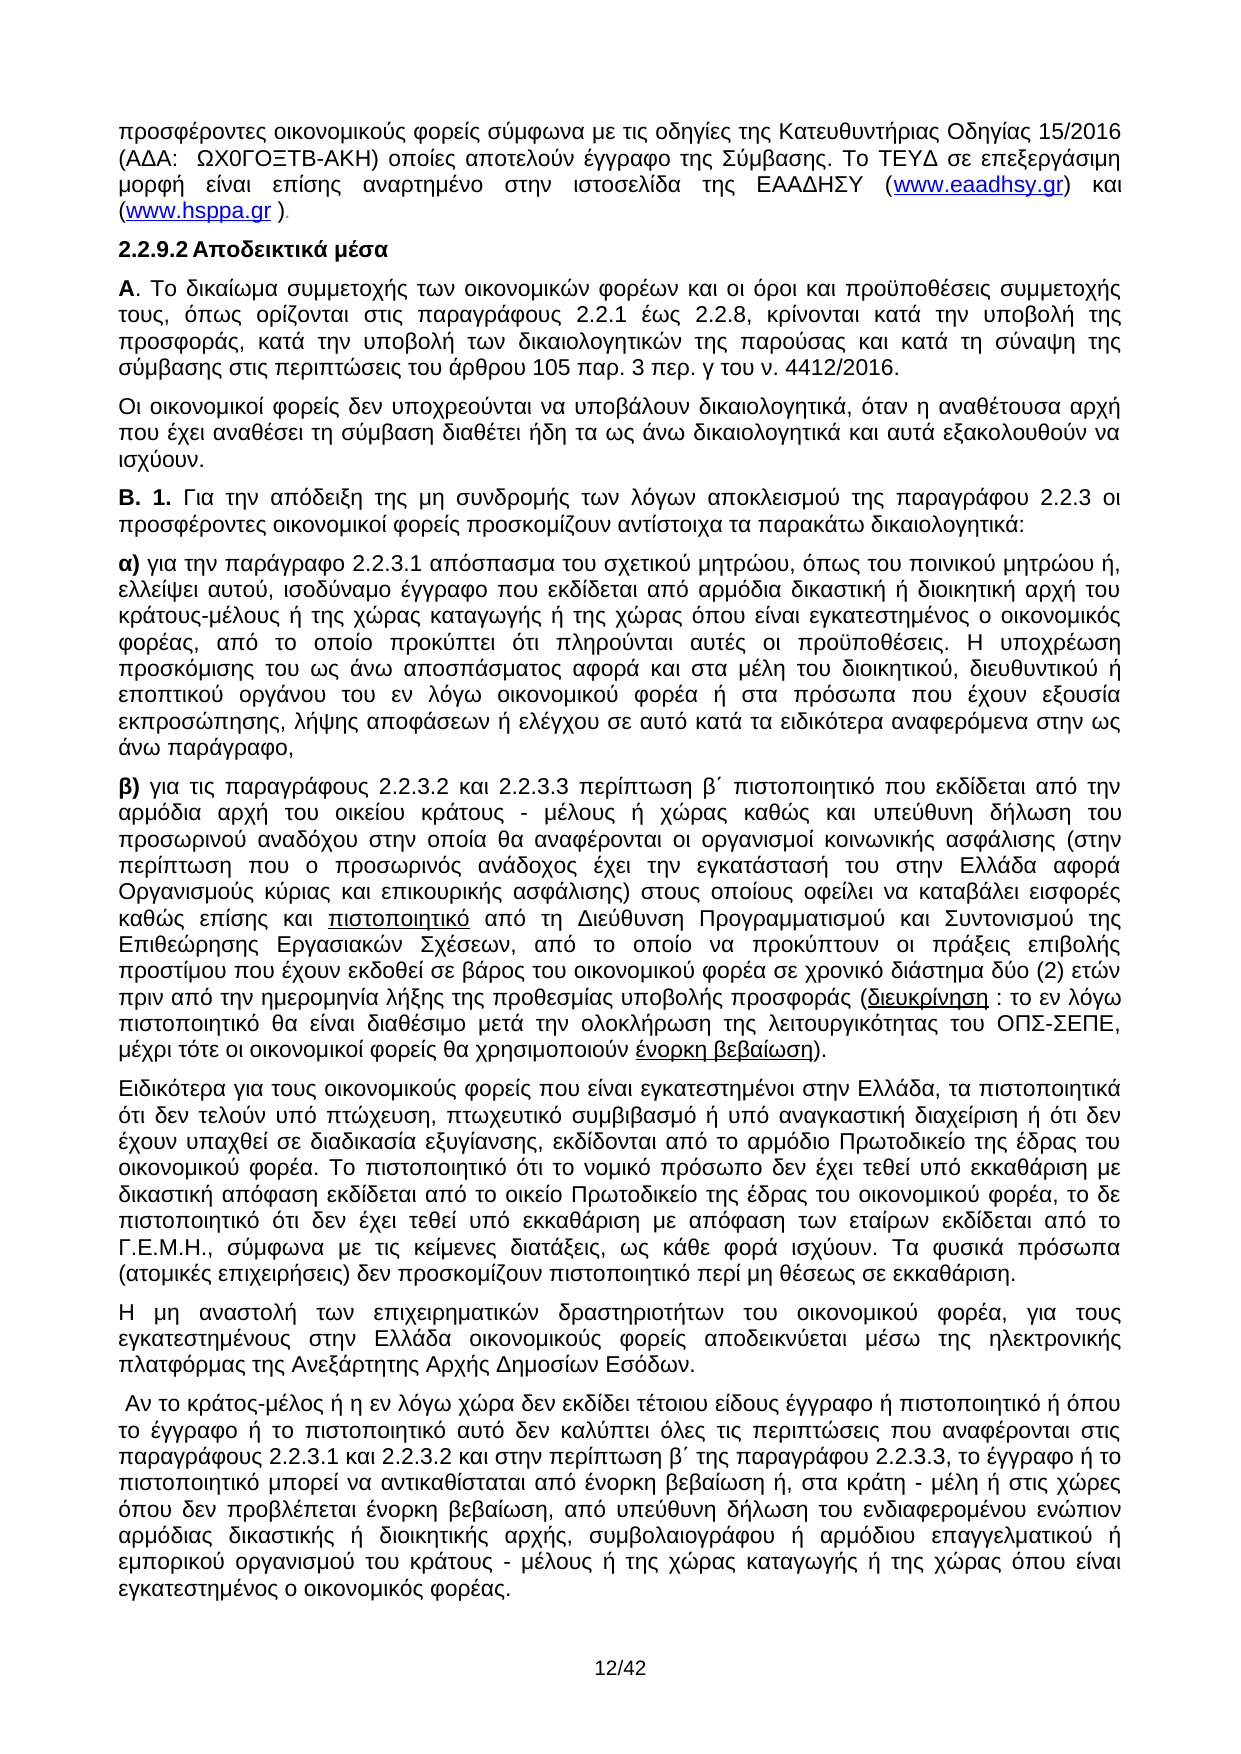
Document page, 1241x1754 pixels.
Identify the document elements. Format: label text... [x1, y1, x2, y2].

text β) για τις παραγράφους 2.2.3.2 και 2.2.3.3 περίπτωση β΄ πιστοποιητικό που εκδίδεται από την αρμόδια αρχή του οικείου κράτους - μέλους ή χώρας καθώς και υπεύθυνη δήλωση του προσωρινού αναδόχου στην οποία θα αναφέρονται οι οργανισμοί κοινωνικής ασφάλισης (στην περίπτωση που ο προσωρινός ανάδοχος έχει την εγκατάστασή του στην Ελλάδα αφορά Οργανισμούς κύριας και επικουρικής ασφάλισης) στους οποίους οφείλει να καταβάλει εισφορές καθώς επίσης και πιστοποιητικό από τη Διεύθυνση Προγραμματισμού και Συντονισμού της Επιθεώρησης Εργασιακών Σχέσεων, από το οποίο να προκύπτουν οι πράξεις επιβολής προστίμου που έχουν εκδοθεί σε βάρος του οικονομικού φορέα σε χρονικό διάστημα δύο (2) ετών πριν από την ημερομηνία λήξης της προθεσμίας υποβολής προσφοράς (διευκρίνηση : το εν λόγω πιστοποιητικό θα είναι διαθέσιμο μετά την ολοκλήρωση της λειτουργικότητας του ΟΠΣ-ΣΕΠΕ, μέχρι τότε οι οικονομικοί φορείς θα χρησιμοποιούν ένορκη βεβαίωση). [118, 773, 1122, 1063]
text Β. 1. Για την απόδειξη της μη συνδρομής των λόγων αποκλεισμού της παραγράφου 2.2.3 οι προσφέροντες οικονομικοί φορείς προσκομίζουν αντίστοιχα τα παρακάτω δικαιολογητικά: [118, 484, 1122, 537]
text 2.2.9.2 Αποδεικτικά μέσα [118, 236, 1122, 262]
text προσφέροντες οικονομικούς φορείς σύμφωνα με τις οδηγίες της Κατευθυντήριας Οδηγίας 15/2016 (ΑΔΑ: ΩΧ0ΓΟΞΤΒ-ΑΚΗ) οποίες αποτελούν έγγραφο της Σύμβασης. Το ΤΕΥΔ σε επεξεργάσιμη μορφή είναι επίσης αναρτημένο στην ιστοσελίδα της ΕΑΑΔΗΣΥ (www.eaadhsy.gr) και (www.hsppa.gr ). [118, 118, 1122, 223]
text Αν το κράτος-μέλος ή η εν λόγω χώρα δεν εκδίδει τέτοιου είδους έγγραφο ή πιστοποιητικό ή όπου το έγγραφο ή το πιστοποιητικό αυτό δεν καλύπτει όλες τις περιπτώσεις που αναφέρονται στις παραγράφους 2.2.3.1 και 2.2.3.2 και στην περίπτωση β΄ της παραγράφου 2.2.3.3, το έγγραφο ή το πιστοποιητικό μπορεί να αντικαθίσταται από ένορκη βεβαίωση ή, στα κράτη - μέλη ή στις χώρες όπου δεν προβλέπεται ένορκη βεβαίωση, από υπεύθυνη δήλωση του ενδιαφερομένου ενώπιον αρμόδιας δικαστικής ή διοικητικής αρχής, συμβολαιογράφου ή αρμόδιου επαγγελματικού ή εμπορικού οργανισμού του κράτους - μέλους ή της χώρας καταγωγής ή της χώρας όπου είναι εγκατεστημένος ο οικονομικός φορέας. [118, 1390, 1122, 1601]
text α) για την παράγραφο 2.2.3.1 απόσπασμα του σχετικού μητρώου, όπως του ποινικού μητρώου ή, ελλείψει αυτού, ισοδύναμο έγγραφο που εκδίδεται από αρμόδια δικαστική ή διοικητική αρχή του κράτους-μέλους ή της χώρας καταγωγής ή της χώρας όπου είναι εγκατεστημένος ο οικονομικός φορέας, από το οποίο προκύπτει ότι πληρούνται αυτές οι προϋποθέσεις. Η υποχρέωση προσκόμισης του ως άνω αποσπάσματος αφορά και στα μέλη του διοικητικού, διευθυντικού ή εποπτικού οργάνου του εν λόγω οικονομικού φορέα ή στα πρόσωπα που έχουν εξουσία εκπροσώπησης, λήψης αποφάσεων ή ελέγχου σε αυτό κατά τα ειδικότερα αναφερόμενα στην ως άνω παράγραφο, [118, 549, 1122, 760]
text Α. Το δικαίωμα συμμετοχής των οικονομικών φορέων και οι όροι και προϋποθέσεις συμμετοχής τους, όπως ορίζονται στις παραγράφους 2.2.1 έως 2.2.8, κρίνονται κατά την υποβολή της προσφοράς, κατά την υποβολή των δικαιολογητικών της παρούσας και κατά τη σύναψη της σύμβασης στις περιπτώσεις του άρθρου 105 παρ. 3 περ. γ του ν. 4412/2016. [118, 275, 1122, 380]
text Η μη αναστολή των επιχειρηματικών δραστηριοτήτων του οικονομικού φορέα, για τους εγκατεστημένους στην Ελλάδα οικονομικούς φορείς αποδεικνύεται μέσω της ηλεκτρονικής πλατφόρμας της Ανεξάρτητης Αρχής Δημοσίων Εσόδων. [118, 1299, 1122, 1378]
text Οι οικονομικοί φορείς δεν υποχρεούνται να υποβάλουν δικαιολογητικά, όταν η αναθέτουσα αρχή που έχει αναθέσει τη σύμβαση διαθέτει ήδη τα ως άνω δικαιολογητικά και αυτά εξακολουθούν να ισχύουν. [118, 393, 1122, 472]
text Ειδικότερα για τους οικονομικούς φορείς που είναι εγκατεστημένοι στην Ελλάδα, τα πιστοποιητικά ότι δεν τελούν υπό πτώχευση, πτωχευτικό συμβιβασμό ή υπό αναγκαστική διαχείριση ή ότι δεν έχουν υπαχθεί σε διαδικασία εξυγίανσης, εκδίδονται από το αρμόδιο Πρωτοδικείο της έδρας του οικονομικού φορέα. Το πιστοποιητικό ότι το νομικό πρόσωπο δεν έχει τεθεί υπό εκκαθάριση με δικαστική απόφαση εκδίδεται από το οικείο Πρωτοδικείο της έδρας του οικονομικού φορέα, το δε πιστοποιητικό ότι δεν έχει τεθεί υπό εκκαθάριση με απόφαση των εταίρων εκδίδεται από το Γ.Ε.Μ.Η., σύμφωνα με τις κείμενες διατάξεις, ως κάθε φορά ισχύουν. Τα φυσικά πρόσωπα (ατομικές επιχειρήσεις) δεν προσκομίζουν πιστοποιητικό περί μη θέσεως σε εκκαθάριση. [118, 1075, 1122, 1286]
